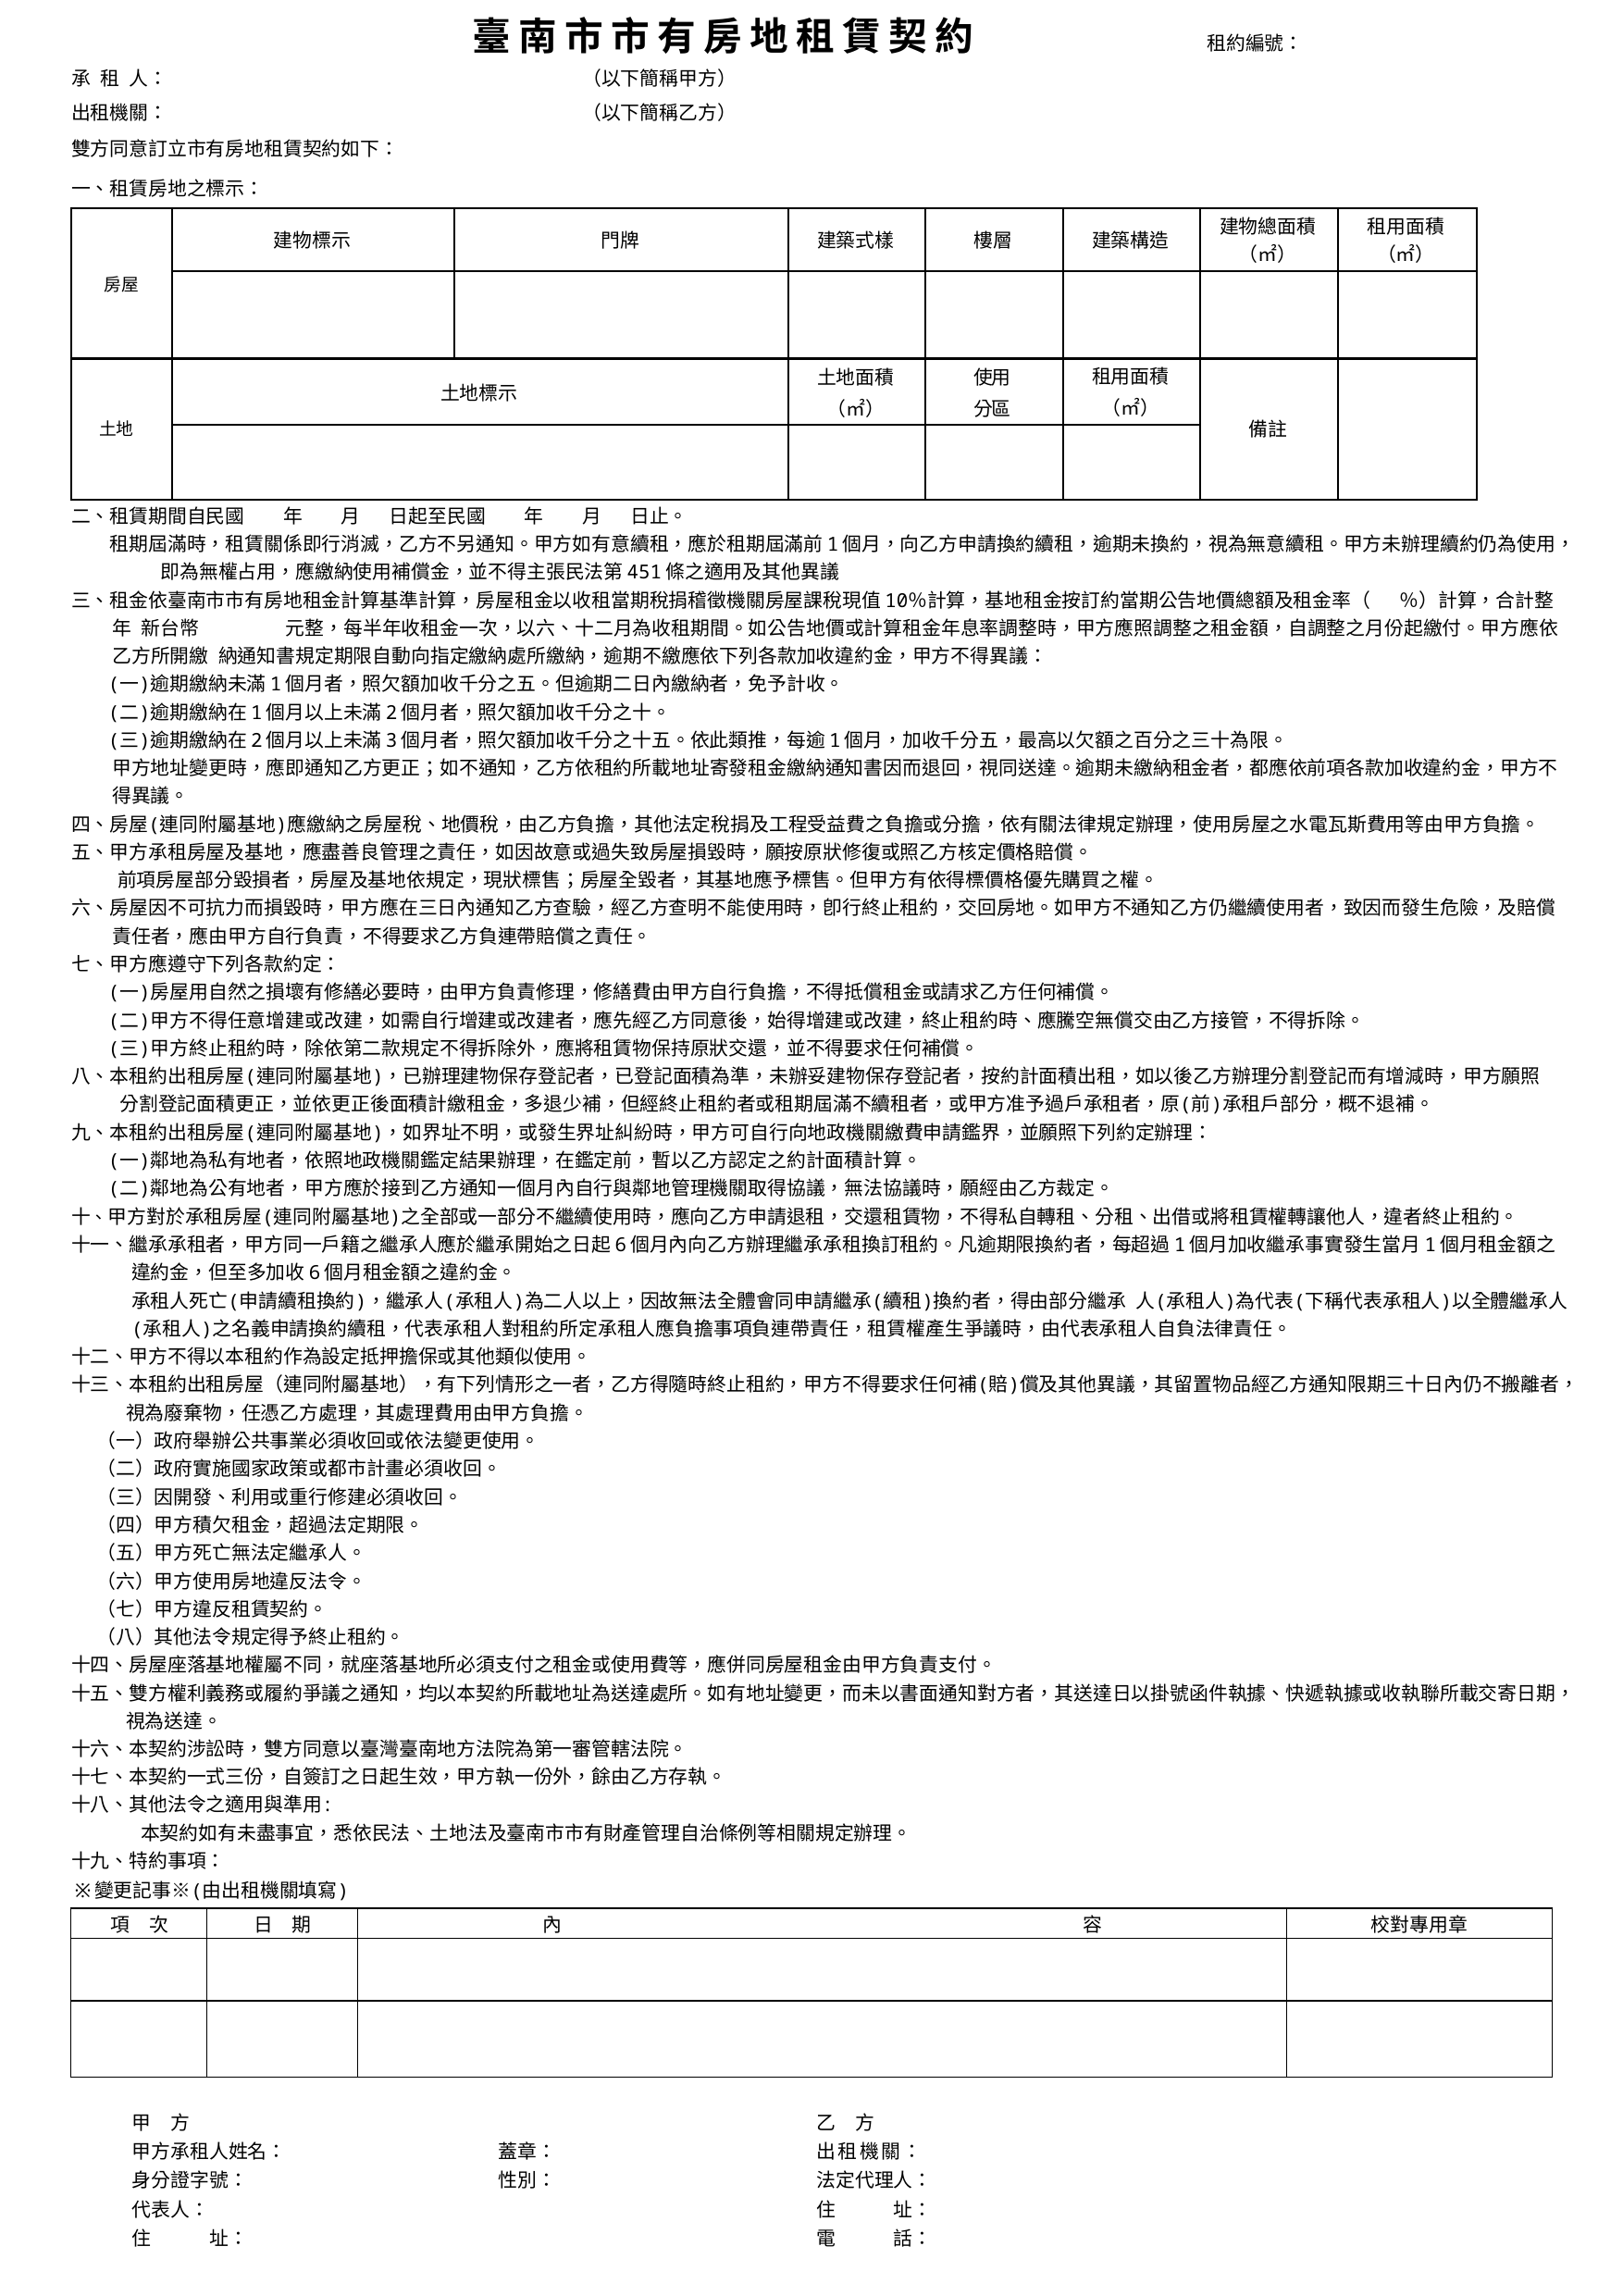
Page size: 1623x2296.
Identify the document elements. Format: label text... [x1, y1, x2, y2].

table_cell 土地 [72, 360, 171, 499]
text 三、租金依臺南市市有房地租金計算基準計算，房屋租金以收租當期稅捐稽徵機關房屋課稅現值10％計算，基地租金按訂約當期公告地價總額及租金率（ ％）計算，合計整年 新台幣 元整，每半年收租金一次，以六、十二月為收租期間。如公告地價或計算租金年息率調整時，甲方應照調整之租金額，自調整之月份起繳付。甲方應依乙方所開繳 納通知書規定期限自動向指定繳納處所繳納，逾期不繳應依下列各款加收違約金，甲方不得異議： [71, 585, 1568, 669]
table_cell [1339, 272, 1476, 357]
table_cell 備註 [1201, 360, 1337, 499]
table_cell [71, 1939, 206, 2000]
text (三)逾期繳納在2個月以上未滿3個月者，照欠額加收千分之十五。依此類推，每逾1個月，加收千分五，最高以欠額之百分之三十為限。 [71, 725, 1568, 752]
text 二、租賃期間自民國 年 月 日起至民國 年 月 日止。 [71, 501, 1568, 528]
table_header 內 容 [358, 1909, 1286, 1938]
table_header 項 次 [71, 1909, 206, 1938]
table_cell 租用面積 （㎡） [1064, 360, 1199, 424]
text 本契約如有未盡事宜，悉依民法、土地法及臺南市市有財產管理自治條例等相關規定辦理。 [71, 1818, 1568, 1845]
table_cell [789, 272, 924, 357]
table_cell 乙 方 出租機關： 法定代理人： 住 址： 電 話： [806, 2078, 1552, 2271]
table_header 建築構造 [1064, 209, 1199, 270]
table_cell [1201, 272, 1337, 357]
text 十六、本契約涉訟時，雙方同意以臺灣臺南地方法院為第一審管轄法院。 [71, 1733, 1568, 1761]
table_cell [926, 426, 1062, 499]
text 前項房屋部分毀損者，房屋及基地依規定，現狀標售；房屋全毀者，其基地應予標售。但甲方有依得標價格優先購買之權。 [71, 864, 1568, 893]
table_cell [71, 2002, 206, 2077]
table_cell 土地面積 （㎡） [789, 360, 924, 424]
table_cell [173, 426, 787, 499]
text 七、甲方應遵守下列各款約定： [71, 949, 1568, 976]
table_cell [358, 1939, 1286, 2000]
table_cell [207, 2002, 357, 2077]
table_cell [358, 2002, 1286, 2077]
table_header 門牌 [455, 209, 787, 270]
text （六）甲方使用房地違反法令。 [71, 1566, 1568, 1594]
text (一)房屋用自然之損壞有修繕必要時，由甲方負責修理，修繕費由甲方自行負擔，不得抵償租金或請求乙方任何補償。 [71, 976, 1568, 1005]
table_cell [789, 426, 924, 499]
text 十五、雙方權利義務或履約爭議之通知，均以本契約所載地址為送達處所。如有地址變更，而未以書面通知對方者，其送達日以掛號函件執據、快遞執據或收執聯所載交寄日期，視為送達。 [71, 1678, 1568, 1733]
text (三)甲方終止租約時，除依第二款規定不得拆除外，應將租賃物保持原狀交還，並不得要求任何補償。 [71, 1033, 1568, 1061]
table_cell [71, 2078, 121, 2271]
text 承租人死亡(申請續租換約)，繼承人(承租人)為二人以上，因故無法全體會同申請繼承(續租)換約者，得由部分繼承 人(承租人)為代表(下稱代表承租人)以全體繼承人(承租人)之名義申請換約續租，代表承租人對租約所定承租人應負擔事項負連帶責任，租賃權產生爭議時，由代表承租人自負法律責任。 [131, 1285, 1568, 1341]
text 雙方同意訂立市有房地租賃契約如下： [71, 132, 1568, 161]
text 十七、本契約一式三份，自簽訂之日起生效，甲方執一份外，餘由乙方存執。 [71, 1761, 1568, 1790]
text 八、本租約出租房屋(連同附屬基地)，已辦理建物保存登記者，已登記面積為準，未辦妥建物保存登記者，按約計面積出租，如以後乙方辦理分割登記而有增減時，甲方願照 [71, 1061, 1568, 1089]
text 一、租賃房地之標示： [71, 172, 1568, 202]
text (二)逾期繳納在1個月以上未滿2個月者，照欠額加收千分之十。 [71, 697, 1568, 725]
text （八）其他法令規定得予終止租約。 [71, 1621, 1568, 1650]
text (二)甲方不得任意增建或改建，如需自行增建或改建者，應先經乙方同意後，始得增建或改建，終止租約時、應騰空無償交由乙方接管，不得拆除。 [71, 1005, 1568, 1033]
text （一）政府舉辦公共事業必須收回或依法變更使用。 [71, 1425, 1568, 1454]
table_cell [1064, 426, 1199, 499]
text 出租機關： （以下簡稱乙方） [71, 93, 1568, 127]
table_header 樓層 [926, 209, 1062, 270]
text ※變更記事※(由出租機關填寫) [71, 1880, 1568, 1903]
table_cell 土地標示 [173, 360, 787, 424]
table_cell [1287, 1939, 1552, 2000]
text 十四、房屋座落基地權屬不同，就座落基地所必須支付之租金或使用費等，應併同房屋租金由甲方負責支付。 [71, 1650, 1568, 1678]
table_cell 甲 方 甲方承租人姓名： 蓋章： 身分證字號： 性別： 代表人： 住 址： [121, 2078, 806, 2271]
text 十八、其他法令之適用與準用: [71, 1790, 1568, 1818]
table_header 建物標示 [173, 209, 453, 270]
text (二)鄰地為公有地者，甲方應於接到乙方通知一個月內自行與鄰地管理機關取得協議，無法協議時，願經由乙方裁定。 [71, 1173, 1568, 1201]
text 承 租 人： （以下簡稱甲方） [71, 57, 1568, 93]
text 四、房屋(連同附屬基地)應繳納之房屋稅、地價稅，由乙方負擔，其他法定稅捐及工程受益費之負擔或分擔，依有關法律規定辦理，使用房屋之水電瓦斯費用等由甲方負擔。 [71, 809, 1568, 837]
table_header 租用面積 （㎡） [1339, 209, 1476, 270]
text 租期屆滿時，租賃關係即行消滅，乙方不另通知。甲方如有意續租，應於租期屆滿前1個月，向乙方申請換約續租，逾期未換約，視為無意續租。甲方未辦理續約仍為使用， 即為無權占用，應繳納使用補償金，並不得主張民法第451條之適用及其他異議 [71, 528, 1568, 585]
table_header 房屋 [72, 209, 171, 357]
table_header 校對專用章 [1287, 1909, 1552, 1938]
text （三）因開發、利用或重行修建必須收回。 [71, 1482, 1568, 1509]
text (一)逾期繳納未滿1個月者，照欠額加收千分之五。但逾期二日內繳納者，免予計收。 [71, 669, 1568, 697]
table_header 建物總面積（㎡） [1201, 209, 1337, 270]
text 分割登記面積更正，並依更正後面積計繳租金，多退少補，但經終止租約者或租期屆滿不續租者，或甲方准予過戶承租者，原(前)承租戶部分，概不退補。 [71, 1089, 1568, 1117]
text 九、本租約出租房屋(連同附屬基地)，如界址不明，或發生界址糾紛時，甲方可自行向地政機關繳費申請鑑界，並願照下列約定辦理： [71, 1117, 1568, 1145]
table_header 建築式樣 [789, 209, 924, 270]
table_cell [1287, 2002, 1552, 2077]
text （四）甲方積欠租金，超過法定期限。 [71, 1509, 1568, 1537]
table_cell [455, 272, 787, 357]
table_cell 使用 分區 [926, 360, 1062, 424]
table_cell [926, 272, 1062, 357]
text 十九、特約事項： [71, 1845, 1568, 1873]
text 十二、甲方不得以本租約作為設定抵押擔保或其他類似使用。 [71, 1341, 1574, 1370]
table_cell [1064, 272, 1199, 357]
table_cell [173, 272, 453, 357]
table_header 日 期 [207, 1909, 357, 1938]
table_cell [207, 1939, 357, 2000]
text （七）甲方違反租賃契約。 [71, 1594, 1568, 1621]
text 十、甲方對於承租房屋(連同附屬基地)之全部或一部分不繼續使用時，應向乙方申請退租，交還租賃物，不得私自轉租、分租、出借或將租賃權轉讓他人，違者終止租約。 [71, 1201, 1568, 1229]
text 六、房屋因不可抗力而損毀時，甲方應在三日內通知乙方查驗，經乙方查明不能使用時，卽行終止租約，交回房地。如甲方不通知乙方仍繼續使用者，致因而發生危險，及賠償責任者，應由甲方自行負責，不得要求乙方負連帶賠償之責任。 [71, 893, 1568, 949]
text (一)鄰地為私有地者，依照地政機關鑑定結果辦理，在鑑定前，暫以乙方認定之約計面積計算。 [71, 1145, 1568, 1173]
text （二）政府實施國家政策或都市計畫必須收回。 [71, 1454, 1568, 1482]
text 十一、繼承承租者，甲方同一戶籍之繼承人應於繼承開始之日起6個月內向乙方辦理繼承承租換訂租約。凡逾期限換約者，每超過1個月加收繼承事實發生當月1個月租金額之違約金，但至多加收6個月租金額之違約金。 [71, 1229, 1568, 1285]
text 臺南市市有房地租賃契約 租約編號： [71, 23, 1568, 57]
text 十三、本租約出租房屋（連同附屬基地），有下列情形之一者，乙方得隨時終止租約，甲方不得要求任何補(賠)償及其他異議，其留置物品經乙方通知限期三十日內仍不搬離者，視為廢棄物，任憑乙方處理，其處理費用由甲方負擔。 [71, 1370, 1574, 1425]
text 五、甲方承租房屋及基地，應盡善良管理之責任，如因故意或過失致房屋損毀時，願按原狀修復或照乙方核定價格賠償。 [71, 837, 1568, 864]
table_cell [1339, 360, 1476, 499]
text （五）甲方死亡無法定繼承人。 [71, 1537, 1568, 1566]
text 甲方地址變更時，應即通知乙方更正；如不通知，乙方依租約所載地址寄發租金繳納通知書因而退回，視同送達。逾期未繳納租金者，都應依前項各款加收違約金，甲方不得異議。 [112, 752, 1568, 809]
